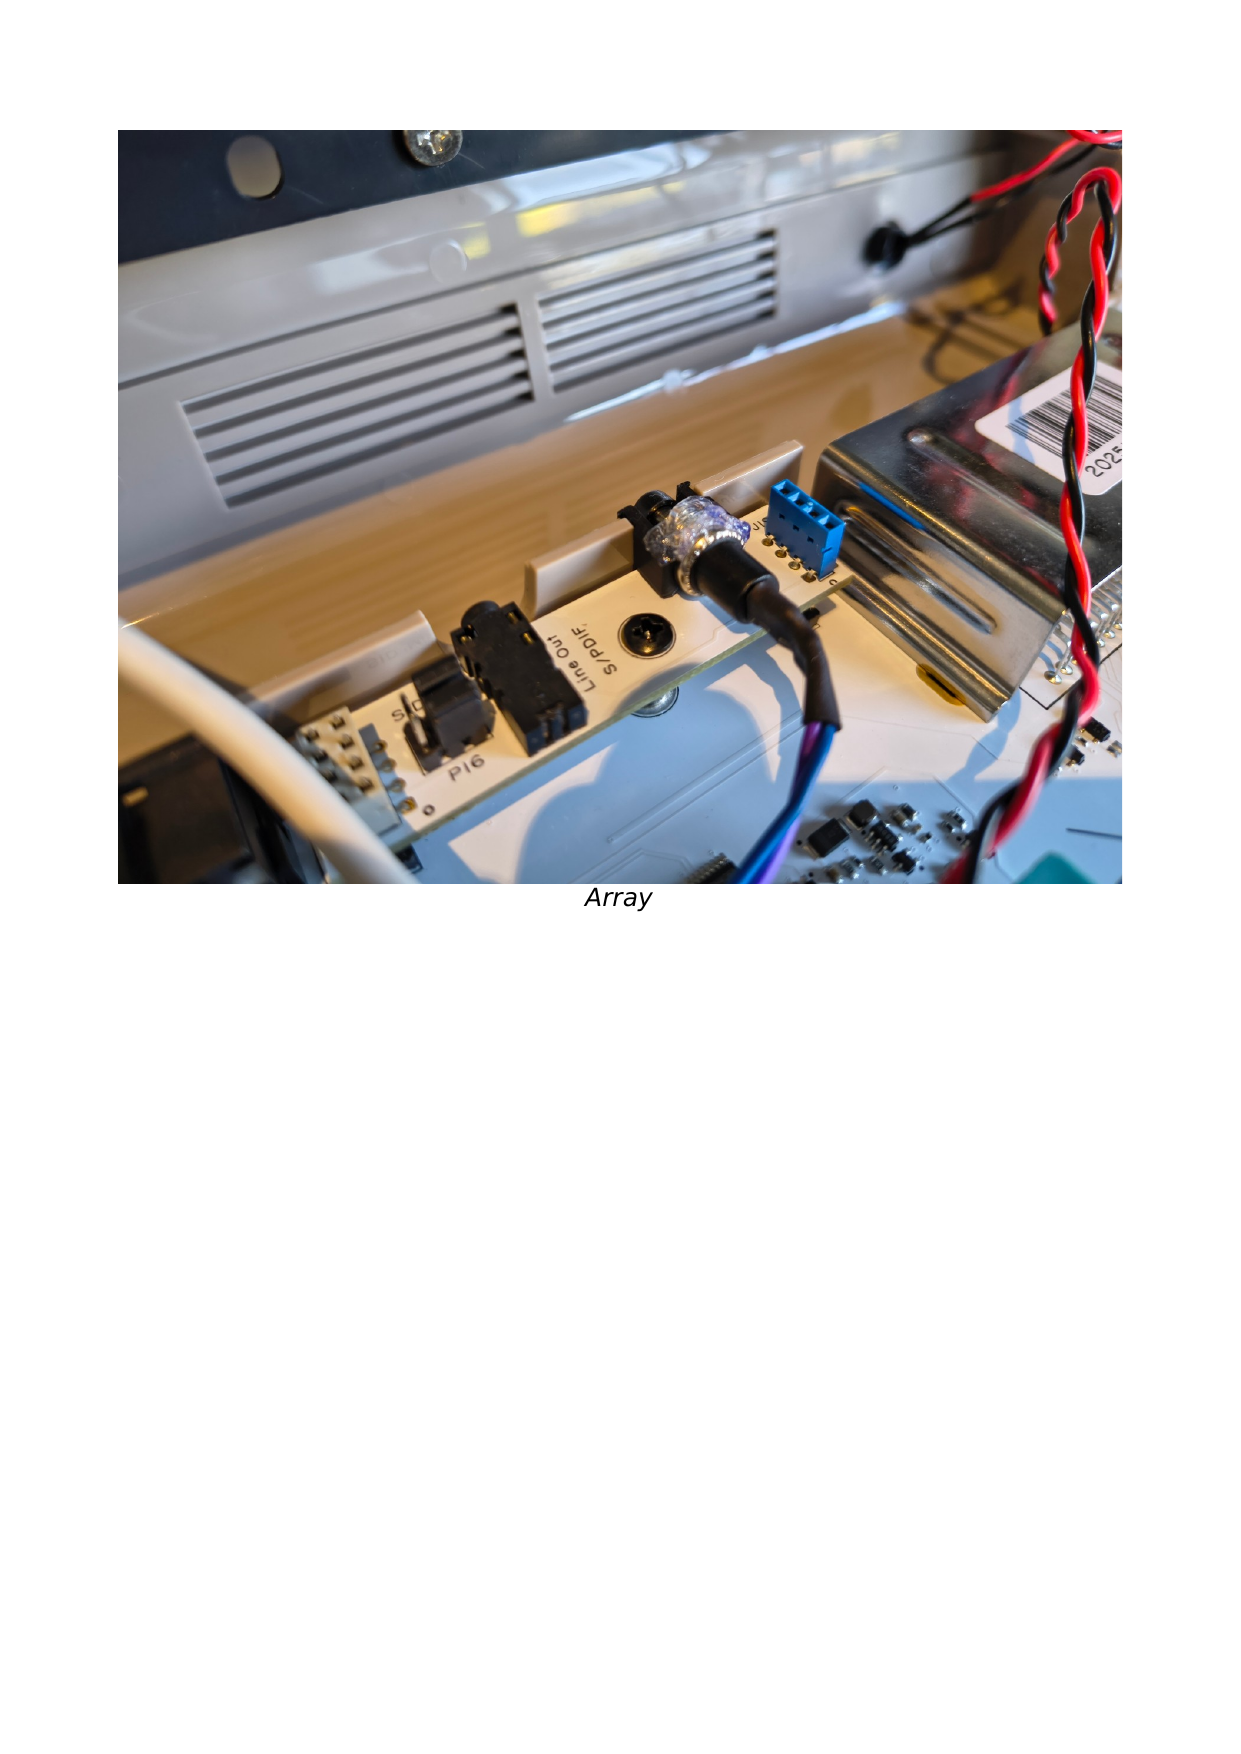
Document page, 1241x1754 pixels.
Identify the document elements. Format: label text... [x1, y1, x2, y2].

picture [118, 130, 1123, 884]
picture [1034, 879, 1042, 884]
text Array [118, 884, 1122, 913]
